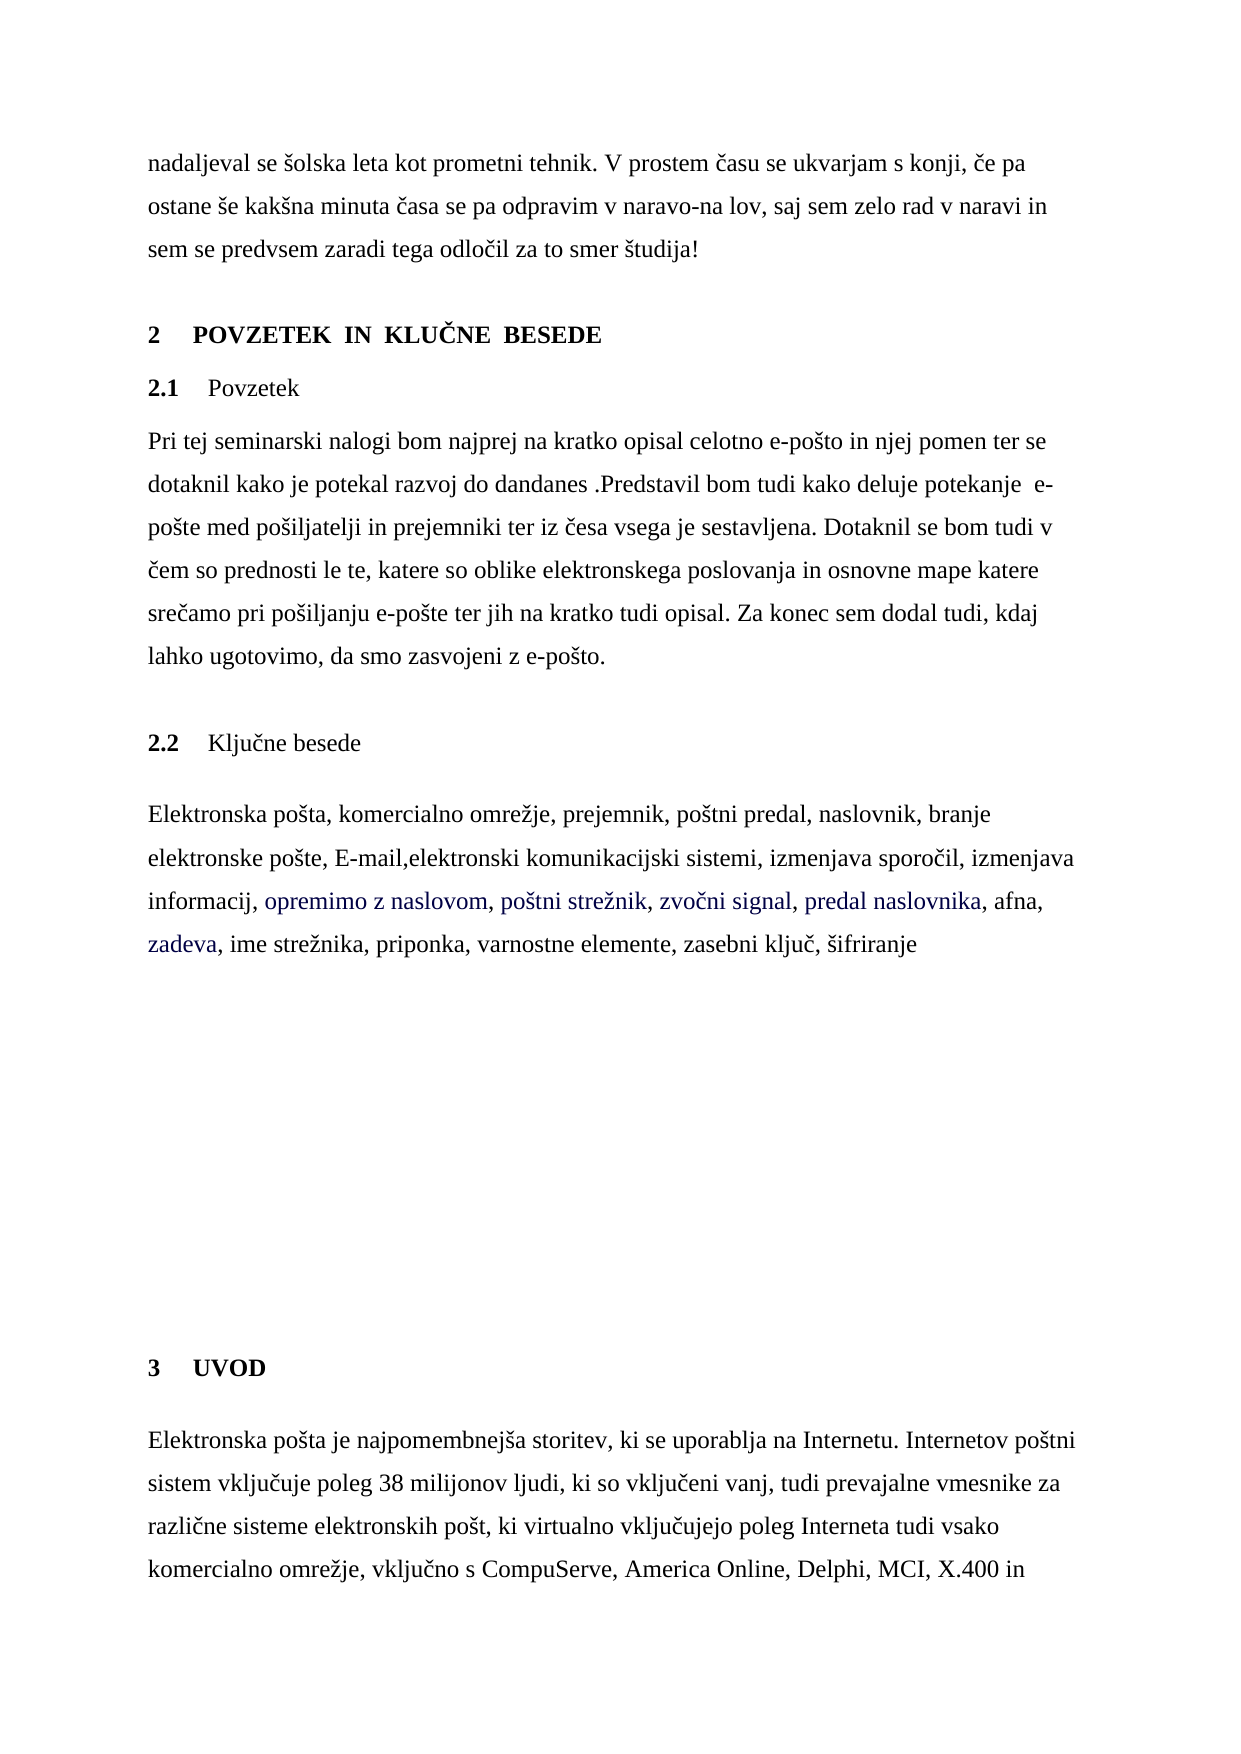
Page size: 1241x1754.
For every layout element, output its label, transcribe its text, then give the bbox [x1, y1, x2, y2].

text Pri tej seminarski nalogi bom najprej na kratko opisal celotno e-pošto in njej pomen ter se dotaknil kako je potekal razvoj do dandanes .Predstavil bom tudi kako deluje potekanje e-pošte med pošiljatelji in prejemniki ter iz česa vsega je sestavljena. Dotaknil se bom tudi v čem so prednosti le te, katere so oblike elektronskega poslovanja in osnovne mape katere srečamo pri pošiljanju e-pošte ter jih na kratko tudi opisal. Za konec sem dodal tudi, kdaj lahko ugotovimo, da smo zasvojeni z e-pošto. [148, 426, 1093, 670]
subtitle UVOD [148, 1353, 1093, 1382]
subtitle Ključne besede [148, 728, 1093, 756]
subtitle POVZETEK IN KLUČNE BESEDE [148, 320, 1093, 349]
text Elektronska pošta je najpomembnejša storitev, ki se uporablja na Internetu. Internetov poštni sistem vključuje poleg 38 milijonov ljudi, ki so vključeni vanj, tudi prevajalne vmesnike za različne sisteme elektronskih pošt, ki virtualno vključujejo poleg Interneta tudi vsako komercialno omrežje, vključno s CompuServe, America Online, Delphi, MCI, X.400 in [148, 1425, 1093, 1583]
text nadaljeval se šolska leta kot prometni tehnik. V prostem času se ukvarjam s konji, če pa ostane še kakšna minuta časa se pa odpravim v naravo-na lov, saj sem zelo rad v naravi in sem se predvsem zaradi tega odločil za to smer študija! [148, 148, 1093, 263]
subtitle Povzetek [148, 373, 1093, 402]
text Elektronska pošta, komercialno omrežje, prejemnik, poštni predal, naslovnik, branje elektronske pošte, E-mail,elektronski komunikacijski sistemi, izmenjava sporočil, izmenjava informacij, opremimo z naslovom, poštni strežnik, zvočni signal, predal naslovnika, afna, zadeva, ime strežnika, priponka, varnostne elemente, zasebni ključ, šifriranje [148, 799, 1093, 958]
